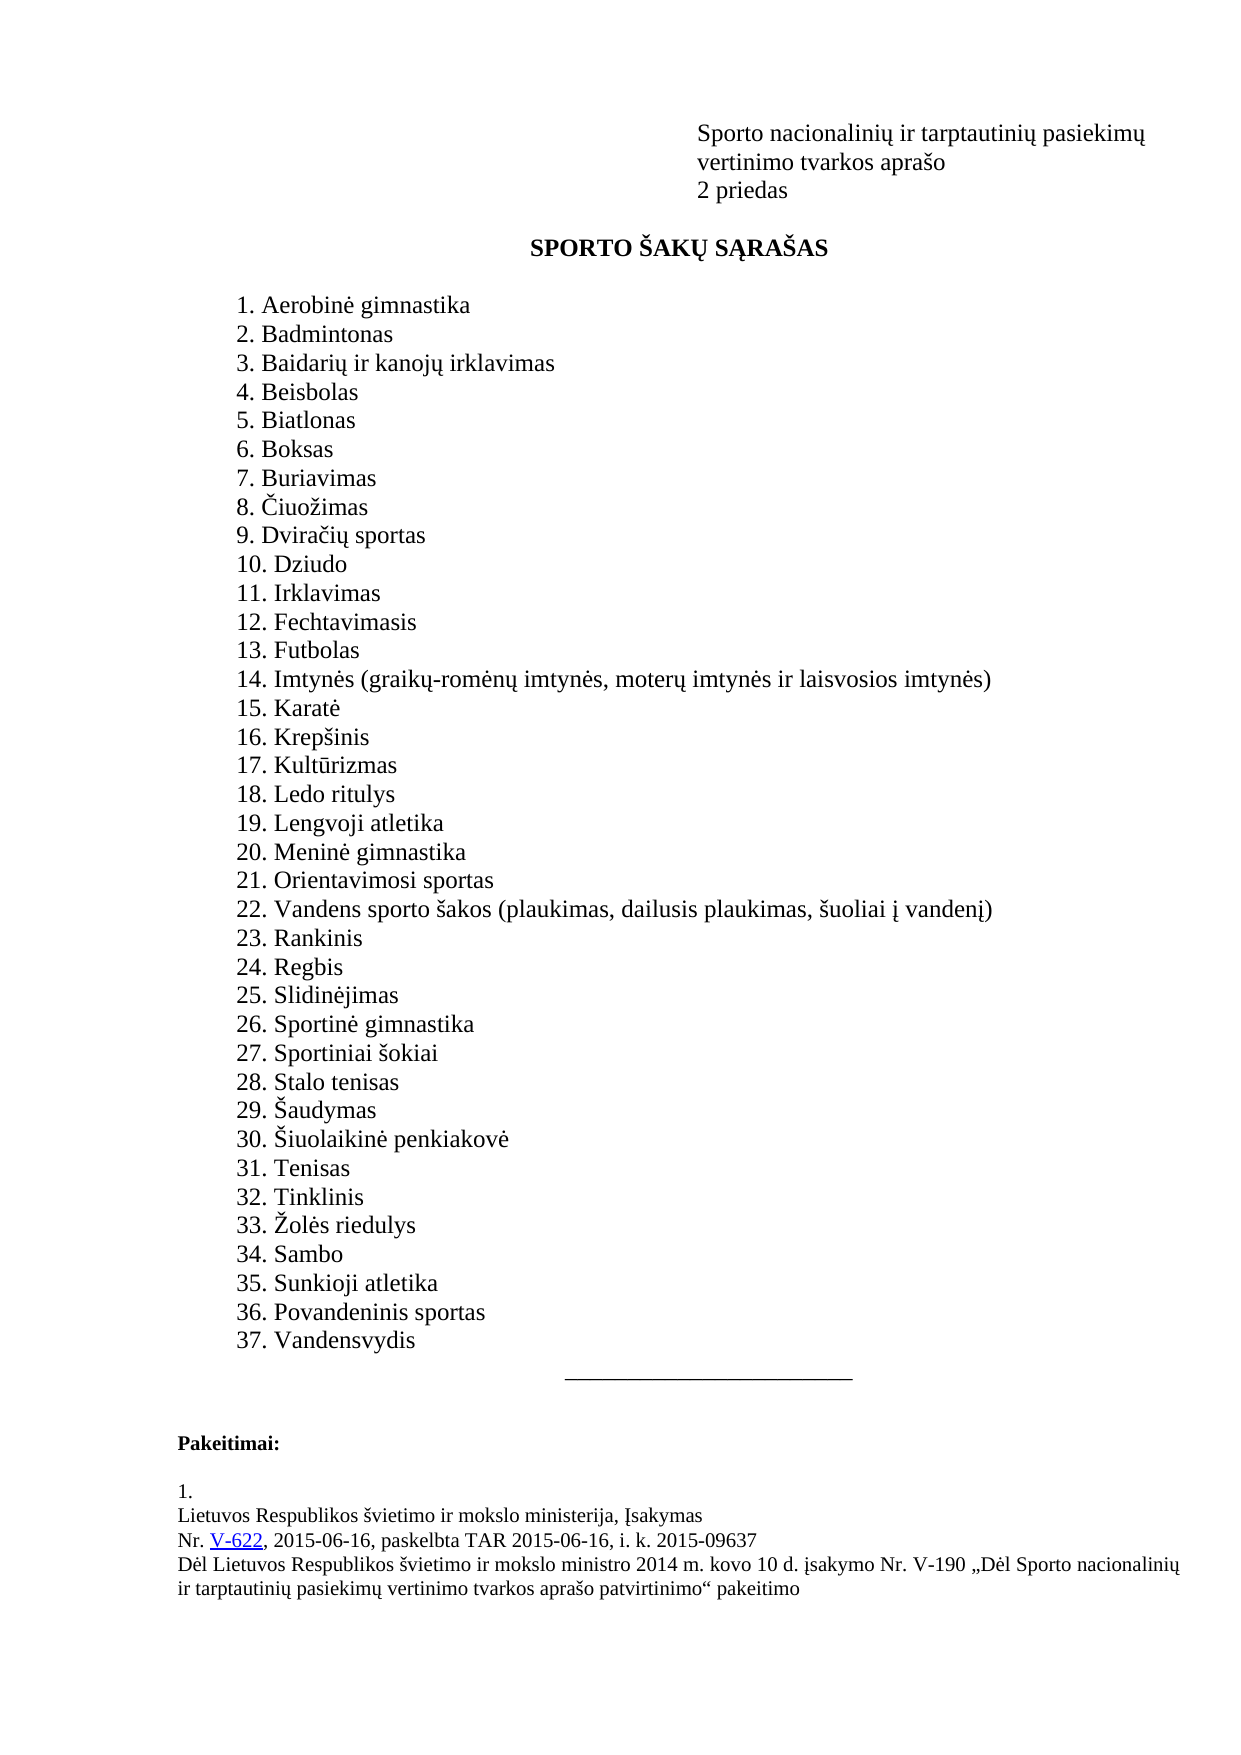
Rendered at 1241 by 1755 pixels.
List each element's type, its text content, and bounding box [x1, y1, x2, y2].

text 21. Orientavimosi sportas [177, 866, 1181, 894]
text sporto šakų sąrašas [177, 233, 1181, 262]
text 6. Boksas [177, 434, 1181, 463]
text 34. Sambo [177, 1239, 1181, 1268]
text 31. Tenisas [177, 1153, 1181, 1182]
text 29. Šaudymas [177, 1096, 1181, 1124]
text 13. Futbolas [177, 636, 1181, 664]
text 11. Irklavimas [177, 578, 1181, 607]
text 8. Čiuožimas [177, 492, 1181, 521]
text 1. [177, 1479, 1181, 1503]
text Sporto nacionalinių ir tarptautinių pasiekimų [567, 118, 1181, 147]
text 30. Šiuolaikinė penkiakovė [177, 1124, 1181, 1153]
text _______________________ [177, 1354, 1181, 1383]
text 36. Povandeninis sportas [177, 1297, 1181, 1326]
text 28. Stalo tenisas [177, 1067, 1181, 1096]
text 7. Buriavimas [177, 463, 1181, 492]
text 1. Aerobinė gimnastika [177, 291, 1181, 319]
text 14. Imtynės (graikų-romėnų imtynės, moterų imtynės ir laisvosios imtynės) [177, 664, 1181, 693]
text 15. Karatė [177, 693, 1181, 722]
text 4. Beisbolas [177, 377, 1181, 406]
text 20. Meninė gimnastika [177, 837, 1181, 866]
text 17. Kultūrizmas [177, 751, 1181, 779]
text 18. Ledo ritulys [177, 779, 1181, 808]
text 10. Dziudo [177, 549, 1181, 578]
text 35. Sunkioji atletika [177, 1268, 1181, 1297]
text vertinimo tvarkos aprašo [397, 147, 1181, 176]
text 24. Regbis [177, 952, 1181, 981]
text 27. Sportiniai šokiai [177, 1038, 1181, 1067]
text 9. Dviračių sportas [177, 521, 1181, 549]
text Pakeitimai: [177, 1431, 1181, 1455]
text 19. Lengvoji atletika [177, 808, 1181, 837]
text 3. Baidarių ir kanojų irklavimas [177, 348, 1181, 377]
text 23. Rankinis [177, 923, 1181, 952]
text 22. Vandens sporto šakos (plaukimas, dailusis plaukimas, šuoliai į vandenį) [177, 894, 1181, 923]
text Dėl Lietuvos Respublikos švietimo ir mokslo ministro 2014 m. kovo 10 d. įsakymo Nr. V-190 „Dėl Sporto nacionalinių ir tarptautinių pasiekimų vertinimo tvarkos aprašo patvirtinimo“ pakeitimo [177, 1552, 1181, 1600]
text 2 priedas [397, 176, 1181, 204]
text 26. Sportinė gimnastika [177, 1009, 1181, 1038]
text 33. Žolės riedulys [177, 1211, 1181, 1239]
text 12. Fechtavimasis [177, 607, 1181, 636]
text 25. Slidinėjimas [177, 981, 1181, 1009]
text 2. Badmintonas [177, 319, 1181, 348]
text Nr. V-622, 2015-06-16, paskelbta TAR 2015-06-16, i. k. 2015-09637 [177, 1527, 1181, 1552]
text 5. Biatlonas [177, 406, 1181, 434]
text Lietuvos Respublikos švietimo ir mokslo ministerija, Įsakymas [177, 1503, 1181, 1527]
text 37. Vandensvydis [177, 1326, 1181, 1354]
text 32. Tinklinis [177, 1182, 1181, 1211]
text 16. Krepšinis [177, 722, 1181, 751]
